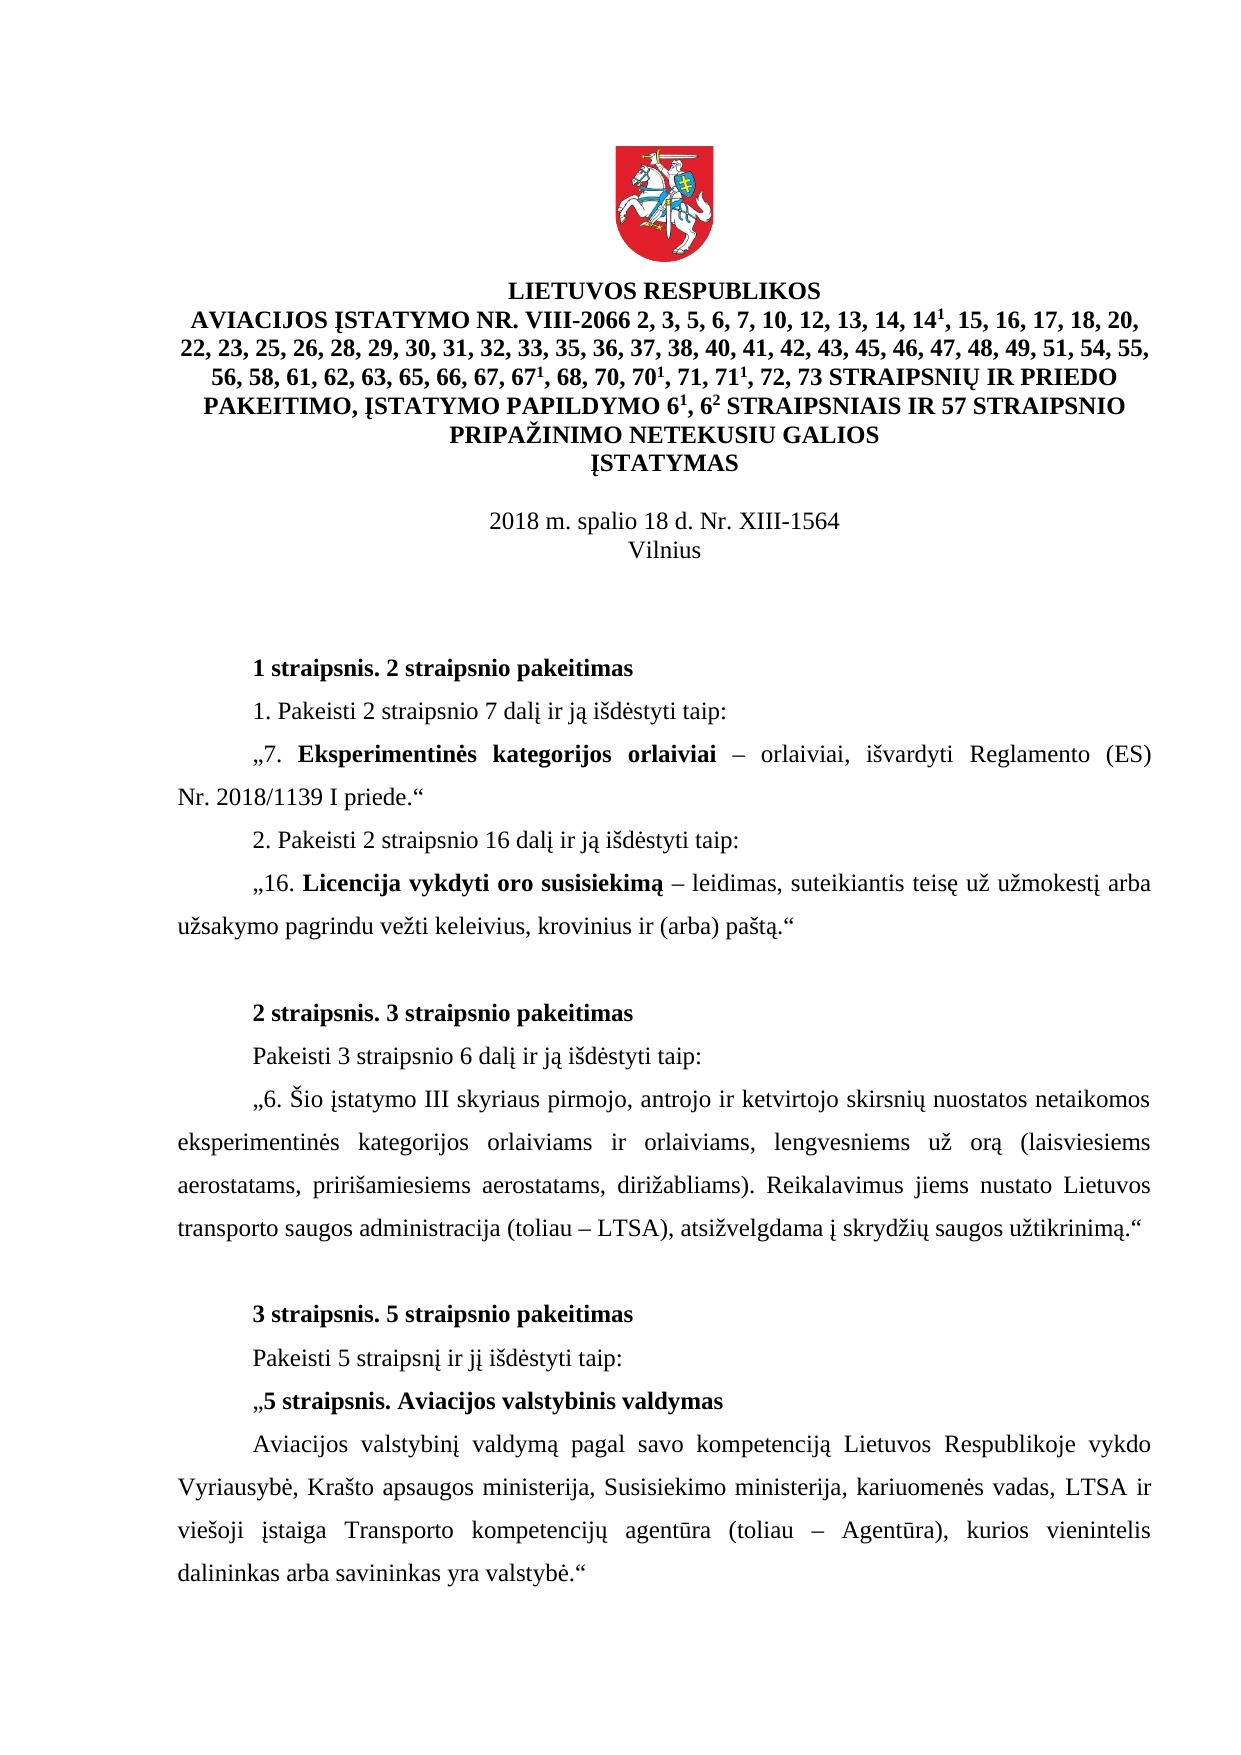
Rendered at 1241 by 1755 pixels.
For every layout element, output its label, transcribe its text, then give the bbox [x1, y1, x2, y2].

text Aviacijos valstybinį valdymą pagal savo kompetenciją Lietuvos Respublikoje vykdo Vyriausybė, Krašto apsaugos ministerija, Susisiekimo ministerija, kariuomenės vadas, LTSA ir viešoji įstaiga Transporto kompetencijų agentūra (toliau – Agentūra), kurios vienintelis dalininkas arba savininkas yra valstybė.“ [177, 1429, 1152, 1587]
text „7. Eksperimentinės kategorijos orlaiviai – orlaiviai, išvardyti Reglamento (ES) Nr. 2018/1139 I priede.“ [177, 739, 1152, 811]
text 3 straipsnis. 5 straipsnio pakeitimas [177, 1299, 1152, 1328]
text 2018 m. spalio 18 d. Nr. XIII-1564 [177, 506, 1152, 535]
text „5 straipsnis. Aviacijos valstybinis valdymas [177, 1386, 1152, 1414]
text 2. Pakeisti 2 straipsnio 16 dalį ir ją išdėstyti taip: [177, 825, 1152, 854]
text 1 straipsnis. 2 straipsnio pakeitimas [177, 653, 1152, 681]
text 1. Pakeisti 2 straipsnio 7 dalį ir ją išdėstyti taip: [177, 696, 1152, 724]
text „16. Licencija vykdyti oro susisiekimą – leidimas, suteikiantis teisę už užmokestį arba užsakymo pagrindu vežti keleivius, krovinius ir (arba) paštą.“ [177, 868, 1152, 940]
text „6. Šio įstatymo III skyriaus pirmojo, antrojo ir ketvirtojo skirsnių nuostatos netaikomos eksperimentinės kategorijos orlaiviams ir orlaiviams, lengvesniems už orą (laisviesiems aerostatams, pririšamiesiems aerostatams, dirižabliams). Reikalavimus jiems nustato Lietuvos transporto saugos administracija (toliau – LTSA), atsižvelgdama į skrydžių saugos užtikrinimą.“ [177, 1084, 1152, 1242]
text 2 straipsnis. 3 straipsnio pakeitimas [177, 998, 1152, 1026]
text AVIACIJOS ĮSTATYMO NR. VIII-2066 2, 3, 5, 6, 7, 10, 12, 13, 14, 141, 15, 16, 17, 18, 20, 22, 23, 25, 26, 28, 29, 30, 31, 32, 33, 35, 36, 37, 38, 40, 41, 42, 43, 45, 46, 47, 48, 49, 51, 54, 55, 56, 58, 61, 62, 63, 65, 66, 67, 671, 68, 70, 701, 71, 711, 72, 73 STRAIPSNIŲ IR PRIEDO PAKEITIMO, ĮSTATYMO PAPILDYMO 61, 62 STRAIPSNIAIS IR 57 STRAIPSNIO PRIPAŽINIMO NETEKUSIU GALIOS [177, 305, 1152, 448]
text Pakeisti 5 straipsnį ir jį išdėstyti taip: [177, 1343, 1152, 1371]
text LIETUVOS RESPUBLIKOS [177, 276, 1152, 305]
text ĮSTATYMAS [177, 448, 1152, 477]
text Pakeisti 3 straipsnio 6 dalį ir ją išdėstyti taip: [177, 1041, 1152, 1069]
text Vilnius [177, 535, 1152, 563]
